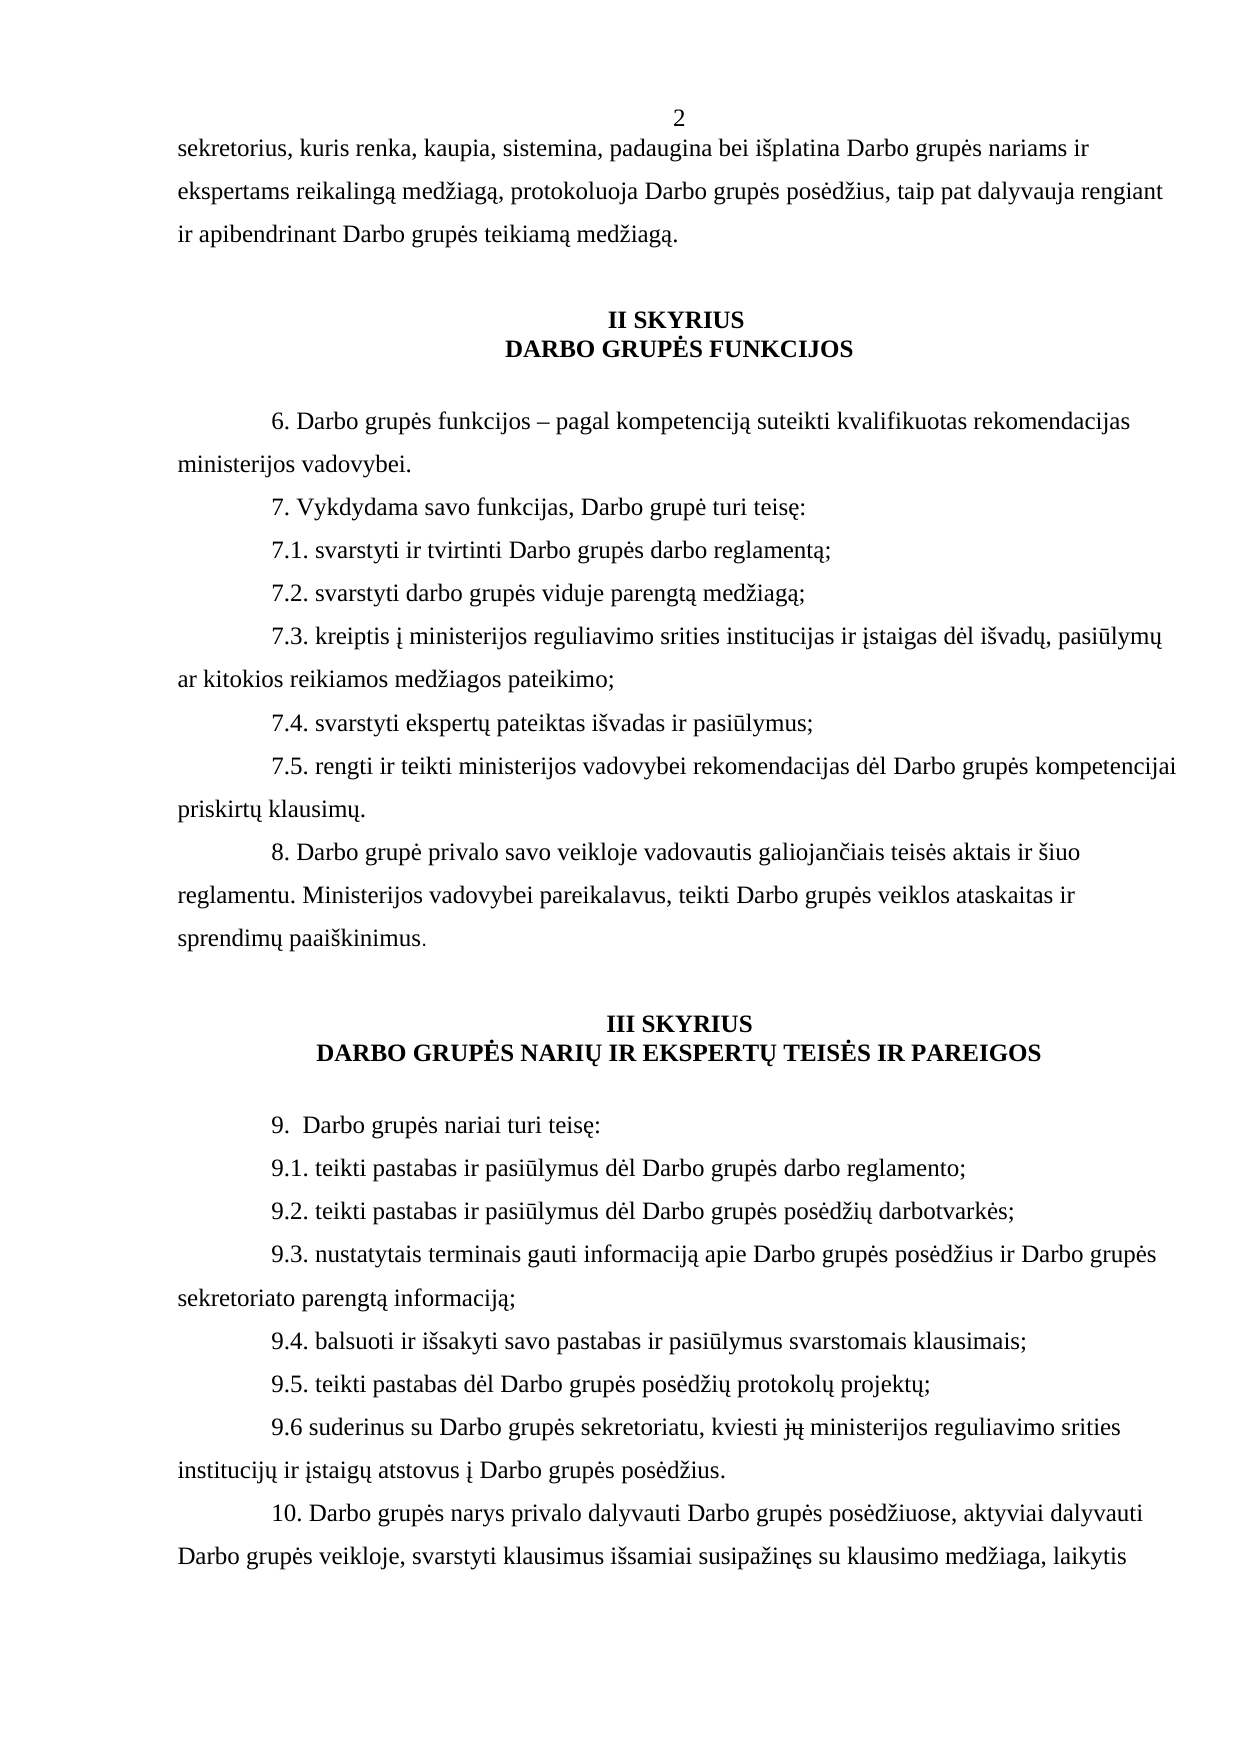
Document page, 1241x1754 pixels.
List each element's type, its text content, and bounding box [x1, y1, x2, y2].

text 7.5. rengti ir teikti ministerijos vadovybei rekomendacijas dėl Darbo grupės kompetencijai priskirtų klausimų. [177, 751, 1181, 823]
text 9.1. teikti pastabas ir pasiūlymus dėl Darbo grupės darbo reglamento; [177, 1153, 1181, 1182]
text 7. Vykdydama savo funkcijas, Darbo grupė turi teisę: [177, 492, 1181, 521]
text 9.5. teikti pastabas dėl Darbo grupės posėdžių protokolų projektų; [177, 1369, 1181, 1398]
text 6. Darbo grupės funkcijos – pagal kompetenciją suteikti kvalifikuotas rekomendacijas ministerijos vadovybei. [177, 406, 1181, 478]
text DARBO GRUPĖS NARIŲ IR EKSPERTŲ TEISĖS IR PAREIGOS [177, 1038, 1181, 1067]
text DARBO GRUPĖS FUNKCIJOS [177, 334, 1181, 363]
text 9.2. teikti pastabas ir pasiūlymus dėl Darbo grupės posėdžių darbotvarkės; [177, 1196, 1181, 1225]
text 7.3. kreiptis į ministerijos reguliavimo srities institucijas ir įstaigas dėl išvadų, pasiūlymų ar kitokios reikiamos medžiagos pateikimo; [177, 621, 1181, 693]
text 9.3. nustatytais terminais gauti informaciją apie Darbo grupės posėdžius ir Darbo grupės sekretoriato parengtą informaciją; [177, 1239, 1181, 1311]
text 7.2. svarstyti darbo grupės viduje parengtą medžiagą; [177, 578, 1181, 607]
text 10. Darbo grupės narys privalo dalyvauti Darbo grupės posėdžiuose, aktyviai dalyvauti Darbo grupės veikloje, svarstyti klausimus išsamiai susipažinęs su klausimo medžiaga, laikytis [177, 1498, 1181, 1570]
text 9. Darbo grupės nariai turi teisę: [177, 1110, 1181, 1139]
text 7.1. svarstyti ir tvirtinti Darbo grupės darbo reglamentą; [177, 535, 1181, 564]
text 8. Darbo grupė privalo savo veikloje vadovautis galiojančiais teisės aktais ir šiuo reglamentu. Ministerijos vadovybei pareikalavus, teikti Darbo grupės veiklos ataskaitas ir sprendimų paaiškinimus. [177, 837, 1181, 952]
text III SKYRIUS [177, 1009, 1181, 1038]
text 9.4. balsuoti ir išsakyti savo pastabas ir pasiūlymus svarstomais klausimais; [177, 1326, 1181, 1354]
text 7.4. svarstyti ekspertų pateiktas išvadas ir pasiūlymus; [177, 708, 1181, 736]
text 9.6 suderinus su Darbo grupės sekretoriatu, kviesti jų ministerijos reguliavimo srities institucijų ir įstaigų atstovus į Darbo grupės posėdžius. [177, 1412, 1181, 1484]
text II SKYRIUS [177, 305, 1181, 334]
text sekretorius, kuris renka, kaupia, sistemina, padaugina bei išplatina Darbo grupės nariams ir ekspertams reikalingą medžiagą, protokoluoja Darbo grupės posėdžius, taip pat dalyvauja rengiant ir apibendrinant Darbo grupės teikiamą medžiagą. [177, 133, 1181, 248]
